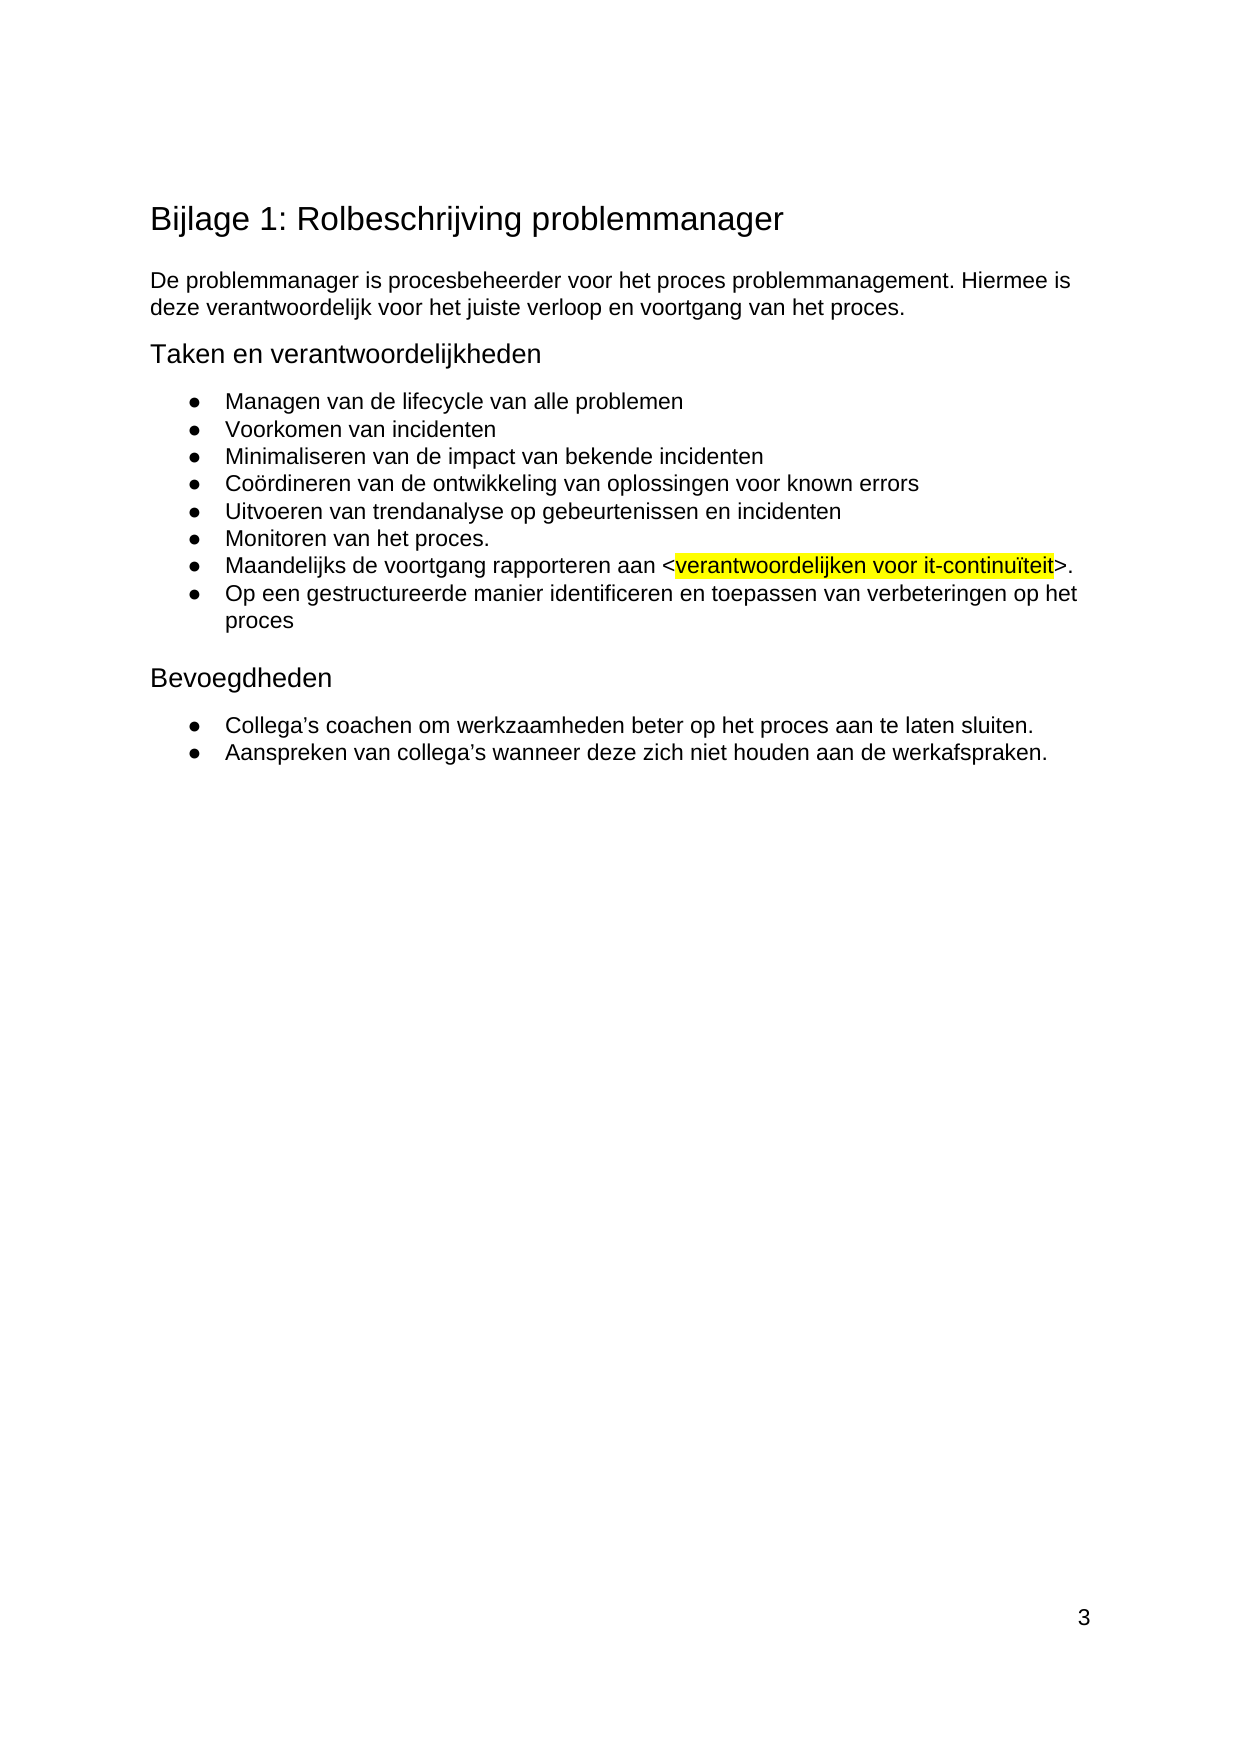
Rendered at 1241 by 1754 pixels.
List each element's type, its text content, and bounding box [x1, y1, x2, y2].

list Managen van de lifecycle van alle problemen [187, 388, 1090, 414]
list Coördineren van de ontwikkeling van oplossingen voor known errors [187, 470, 1090, 497]
subtitle Bijlage 1: Rolbeschrijving problemmanager [150, 199, 1090, 237]
list Monitoren van het proces. [187, 525, 1090, 551]
list Voorkomen van incidenten [187, 416, 1090, 442]
list Maandelijks de voortgang rapporteren aan <verantwoordelijken voor it-continuïteit>. [187, 552, 1090, 579]
list Aanspreken van collega’s wanneer deze zich niet houden aan de werkafspraken. [187, 739, 1090, 766]
list Op een gestructureerde manier identificeren en toepassen van verbeteringen op het proces [187, 580, 1090, 634]
subtitle Taken en verantwoordelijkheden [150, 338, 1090, 369]
list Minimaliseren van de impact van bekende incidenten [187, 443, 1090, 469]
text De problemmanager is procesbeheerder voor het proces problemmanagement. Hiermee is deze verantwoordelijk voor het juiste verloop en voortgang van het proces. [150, 267, 1090, 321]
list Uitvoeren van trendanalyse op gebeurtenissen en incidenten [187, 498, 1090, 524]
subtitle Bevoegdheden [150, 662, 1090, 693]
list Collega’s coachen om werkzaamheden beter op het proces aan te laten sluiten. [187, 712, 1090, 738]
